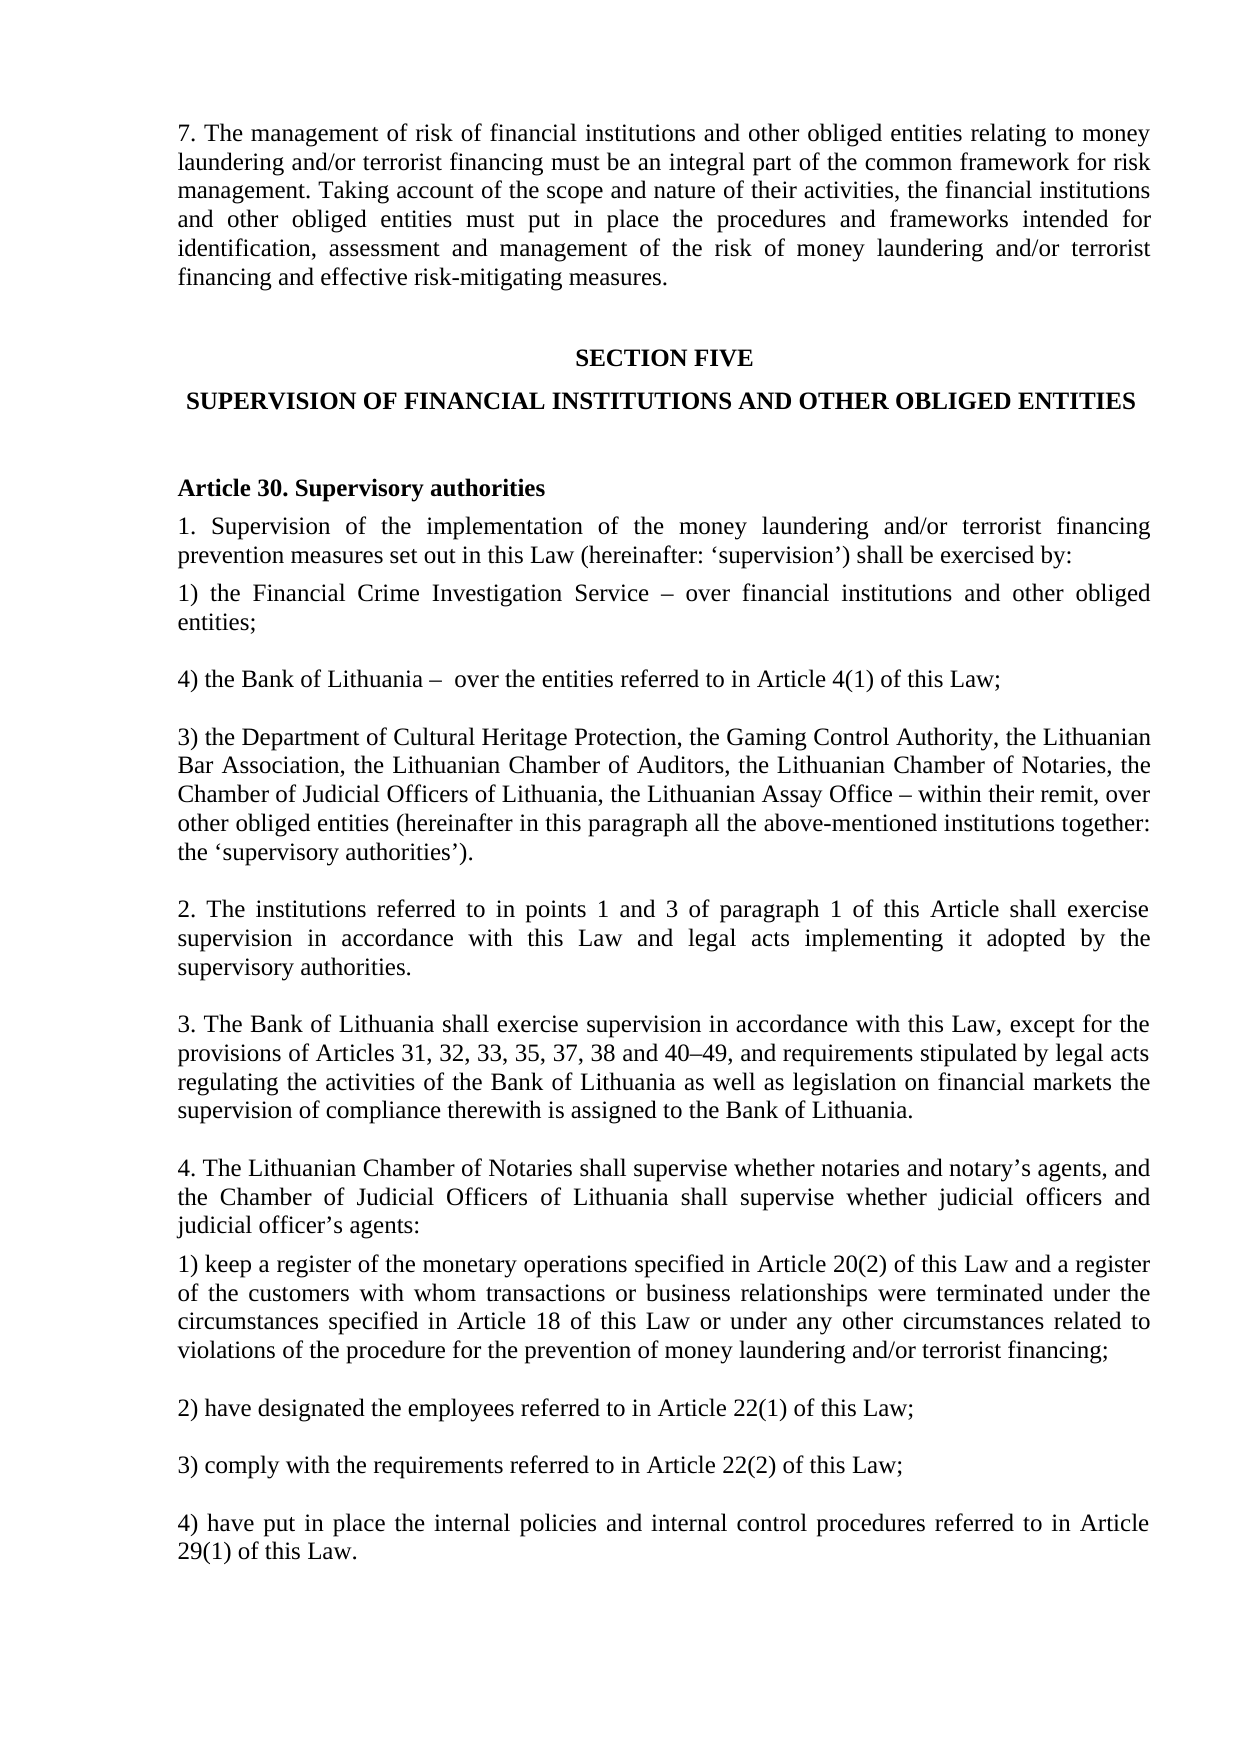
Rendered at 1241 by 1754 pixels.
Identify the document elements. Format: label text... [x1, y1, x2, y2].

text 1) keep a register of the monetary operations specified in Article 20(2) of this Law and a register of the customers with whom transactions or business relationships were terminated under the circumstances specified in Article 18 of this Law or under any other circumstances related to violations of the procedure for the prevention of money laundering and/or terrorist financing; [177, 1249, 1152, 1364]
text 1) the Financial Crime Investigation Service – over financial institutions and other obliged entities; [177, 578, 1152, 636]
text 7. The management of risk of financial institutions and other obliged entities relating to money laundering and/or terrorist financing must be an integral part of the common framework for risk management. Taking account of the scope and nature of their activities, the financial institutions and other obliged entities must put in place the procedures and frameworks intended for identification, assessment and management of the risk of money laundering and/or terrorist financing and effective risk-mitigating measures. [177, 118, 1152, 291]
text 4) the Bank of Lithuania – over the entities referred to in Article 4(1) of this Law; [177, 664, 1152, 693]
text 4. The Lithuanian Chamber of Notaries shall supervise whether notaries and notary’s agents, and the Chamber of Judicial Officers of Lithuania shall supervise whether judicial officers and judicial officer’s agents: [177, 1153, 1152, 1239]
text Article 30. Supervisory authorities [177, 473, 1152, 501]
text 3) comply with the requirements referred to in Article 22(2) of this Law; [177, 1450, 1152, 1479]
text 3. The Bank of Lithuania shall exercise supervision in accordance with this Law, except for the provisions of Articles 31, 32, 33, 35, 37, 38 and 40–49, and requirements stipulated by legal acts regulating the activities of the Bank of Lithuania as well as legislation on financial markets the supervision of compliance therewith is assigned to the Bank of Lithuania. [177, 1009, 1152, 1124]
text 2) have designated the employees referred to in Article 22(1) of this Law; [177, 1393, 1152, 1421]
text 3) the Department of Cultural Heritage Protection, the Gaming Control Authority, the Lithuanian Bar Association, the Lithuanian Chamber of Auditors, the Lithuanian Chamber of Notaries, the Chamber of Judicial Officers of Lithuania, the Lithuanian Assay Office – within their remit, over other obliged entities (hereinafter in this paragraph all the above-mentioned institutions together: the ‘supervisory authorities’). [177, 722, 1152, 866]
text SUPERVISION OF FINANCIAL INSTITUTIONS AND OTHER OBLIGED ENTITIES [177, 386, 1152, 415]
text 2. The institutions referred to in points 1 and 3 of paragraph 1 of this Article shall exercise supervision in accordance with this Law and legal acts implementing it adopted by the supervisory authorities. [177, 894, 1152, 981]
text 1. Supervision of the implementation of the money laundering and/or terrorist financing prevention measures set out in this Law (hereinafter: ‘supervision’) shall be exercised by: [177, 511, 1152, 568]
text SECTION FIVE [177, 343, 1152, 372]
text 4) have put in place the internal policies and internal control procedures referred to in Article 29(1) of this Law. [177, 1508, 1152, 1565]
